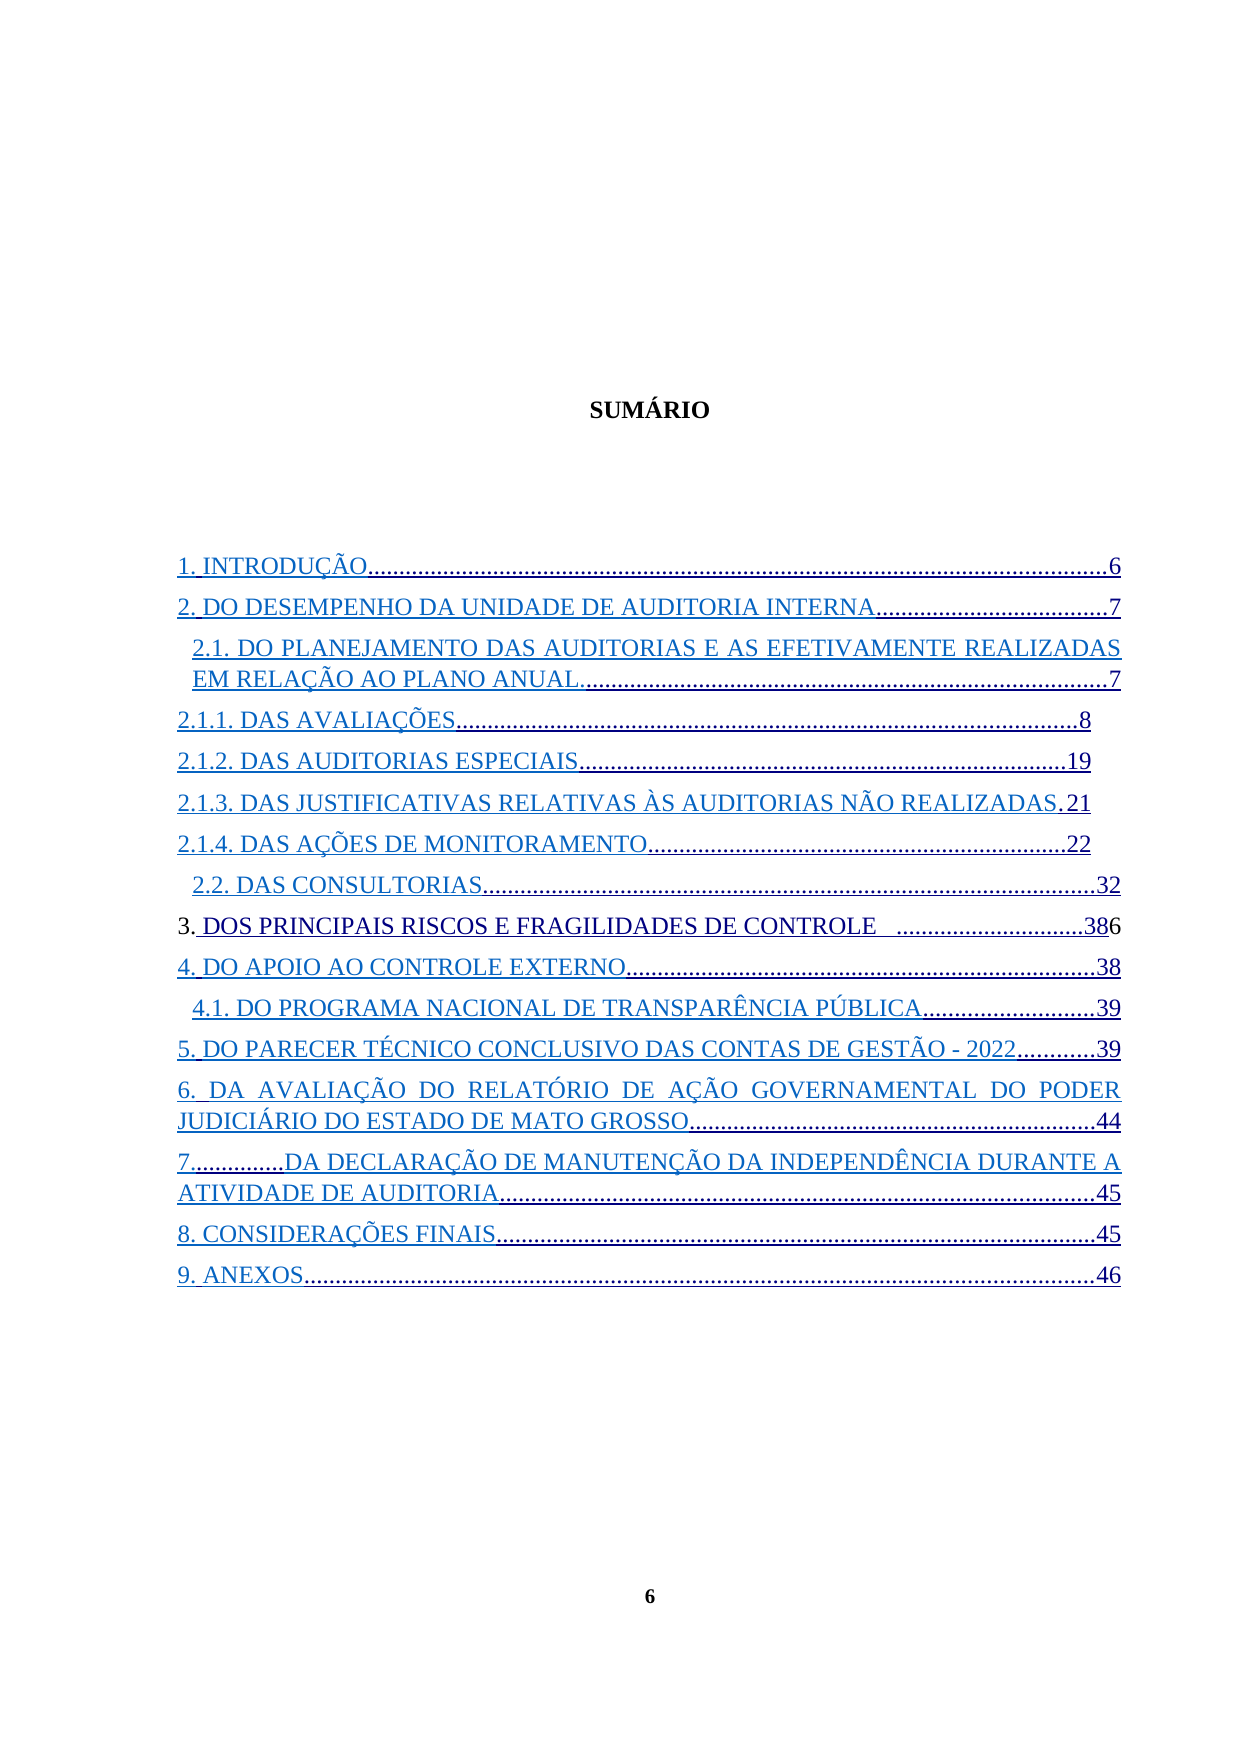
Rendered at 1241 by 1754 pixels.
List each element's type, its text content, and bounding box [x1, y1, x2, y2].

text 6. DA AVALIAÇÃO DO RELATÓRIO DE AÇÃO GOVERNAMENTAL DO PODER JUDICIÁRIO DO ESTADO DE MATO GROSSO 44 [177, 1102, 1122, 1135]
text 3. DOS PRINCIPAIS RISCOS E FRAGILIDADES DE CONTROLE 386 [177, 911, 1122, 940]
text 2.1.1. DAS AVALIAÇÕES 8 [177, 705, 1122, 734]
text 6. DA AVALIAÇÃO DO RELATÓRIO DE AÇÃO GOVERNAMENTAL DO PODER JUDICIÁRIO DO ESTADO DE MATO GROSSO 44 [177, 1076, 1122, 1101]
text 7. DA DECLARAÇÃO DE MANUTENÇÃO DA INDEPENDÊNCIA DURANTE A ATIVIDADE DE AUDITORIA 45 [177, 1174, 1122, 1207]
text 2.1. DO PLANEJAMENTO DAS AUDITORIAS E AS EFETIVAMENTE REALIZADAS EM RELAÇÃO AO PLANO ANUAL. 7 [192, 633, 1122, 658]
text 1. INTRODUÇÃO 6 [177, 551, 1122, 580]
text 4. DO APOIO AO CONTROLE EXTERNO 38 [177, 952, 1122, 981]
text 2.1.4. DAS AÇÕES DE MONITORAMENTO 22 [177, 829, 1122, 857]
list SUMÁRIO [177, 395, 1122, 424]
text 7. DA DECLARAÇÃO DE MANUTENÇÃO DA INDEPENDÊNCIA DURANTE A ATIVIDADE DE AUDITORIA 45 [177, 1147, 1122, 1172]
text 2.1.2. DAS AUDITORIAS ESPECIAIS 19 [177, 746, 1122, 775]
text 5. DO PARECER TÉCNICO CONCLUSIVO DAS CONTAS DE GESTÃO - 2022 39 [177, 1034, 1122, 1063]
text 9. ANEXOS 46 [177, 1261, 1122, 1289]
text 4.1. DO PROGRAMA NACIONAL DE TRANSPARÊNCIA PÚBLICA 39 [192, 993, 1122, 1022]
text 2.1.3. DAS JUSTIFICATIVAS RELATIVAS ÀS AUDITORIAS NÃO REALIZADAS 21 [177, 788, 1122, 816]
text 8. CONSIDERAÇÕES FINAIS 45 [177, 1219, 1122, 1248]
text 2.1. DO PLANEJAMENTO DAS AUDITORIAS E AS EFETIVAMENTE REALIZADAS EM RELAÇÃO AO PLANO ANUAL. 7 [192, 660, 1122, 693]
text 2.2. DAS CONSULTORIAS 32 [192, 870, 1122, 899]
text 2. DO DESEMPENHO DA UNIDADE DE AUDITORIA INTERNA 7 [177, 592, 1122, 621]
